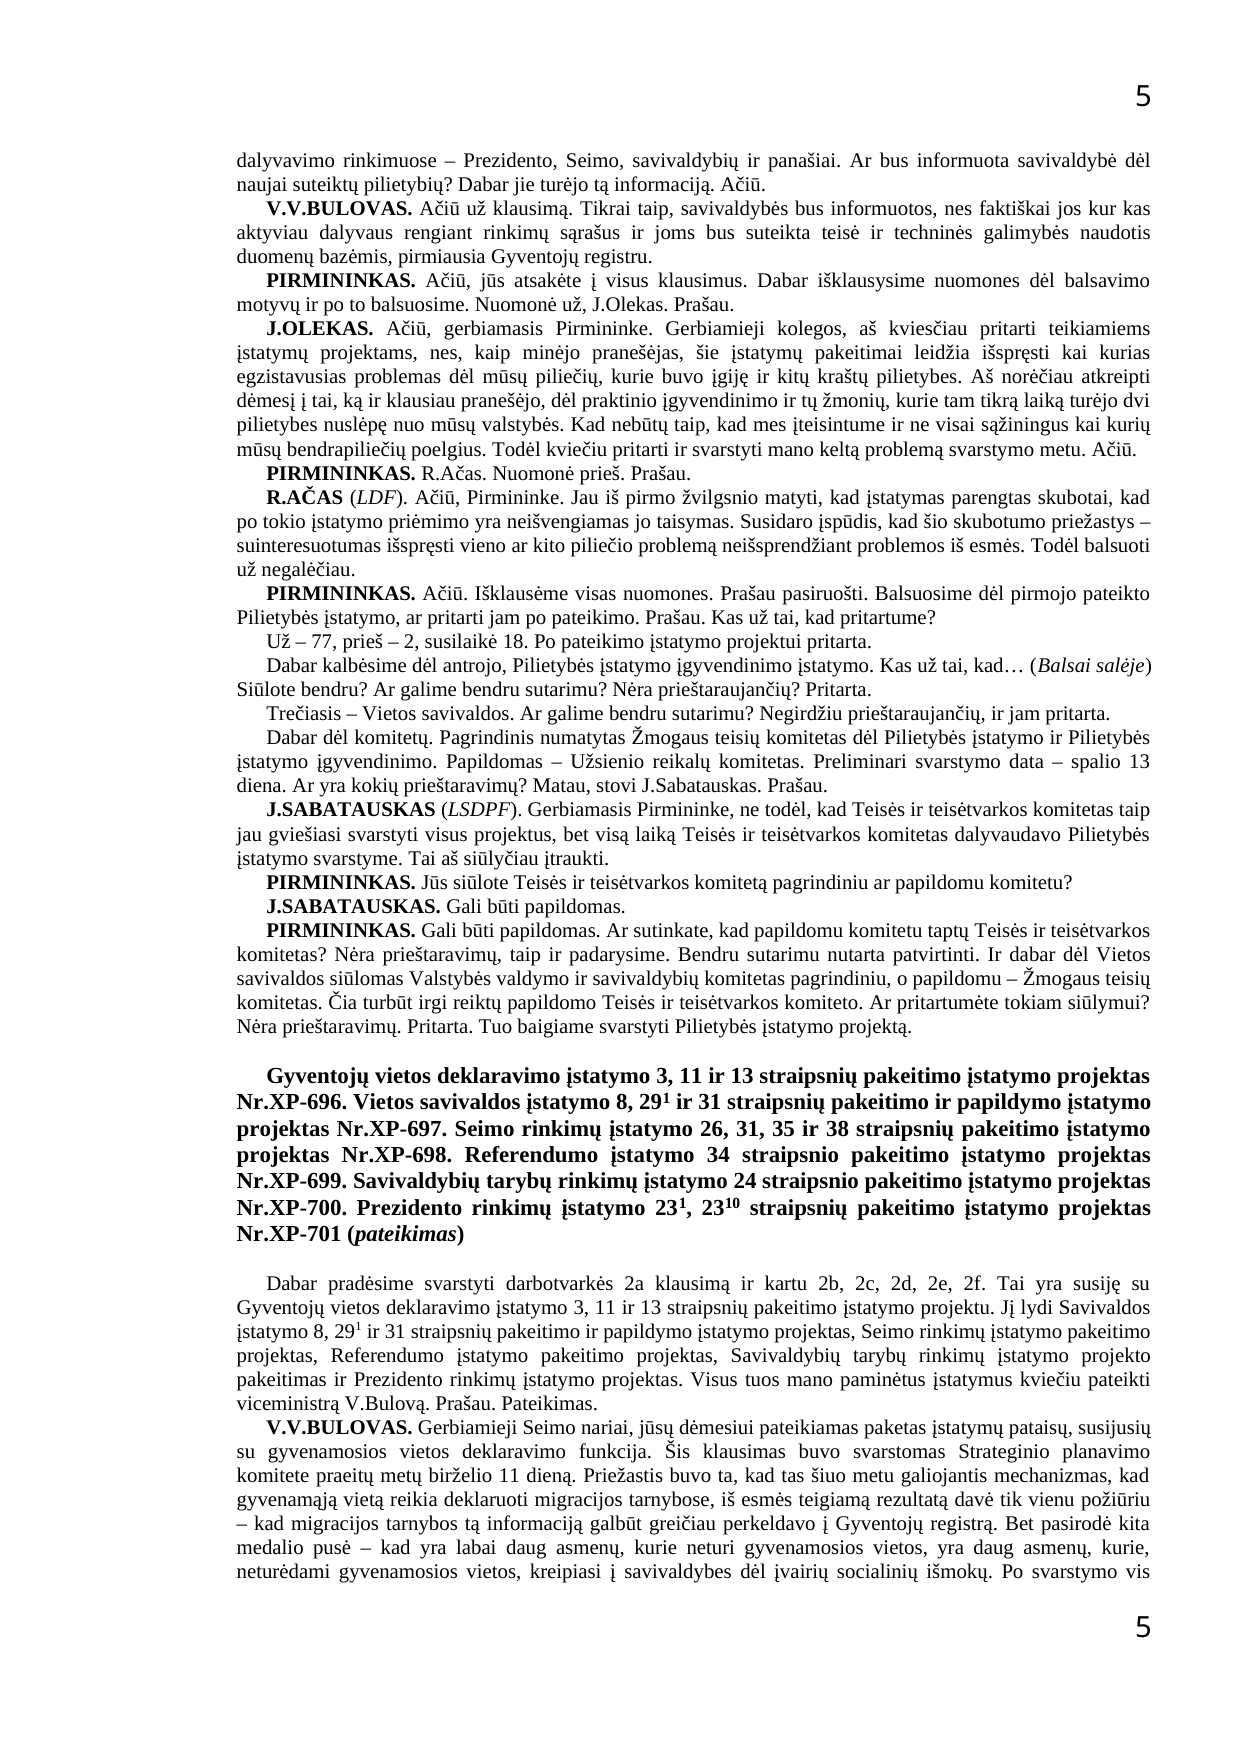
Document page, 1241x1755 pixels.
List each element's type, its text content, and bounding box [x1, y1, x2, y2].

text PIRMININKAS. Ačiū, jūs atsakėte į visus klausimus. Dabar išklausysime nuomones dėl balsavimo motyvų ir po to balsuosime. Nuomonė už, J.Olekas. Prašau. [236, 268, 1152, 316]
text dalyvavimo rinkimuose – Prezidento, Seimo, savivaldybių ir panašiai. Ar bus informuota savivaldybė dėl naujai suteiktų pilietybių? Dabar jie turėjo tą informaciją. Ačiū. [236, 148, 1152, 196]
text PIRMININKAS. Gali būti papildomas. Ar sutinkate, kad papildomu komitetu taptų Teisės ir teisėtvarkos komitetas? Nėra prieštaravimų, taip ir padarysime. Bendru sutarimu nutarta patvirtinti. Ir dabar dėl Vietos savivaldos siūlomas Valstybės valdymo ir savivaldybių komitetas pagrindiniu, o papildomu – Žmogaus teisių komitetas. Čia turbūt irgi reiktų papildomo Teisės ir teisėtvarkos komiteto. Ar pritartumėte tokiam siūlymui? Nėra prieštaravimų. Pritarta. Tuo baigiame svarstyti Pilietybės įstatymo projektą. [236, 918, 1152, 1038]
text R.AČAS (LDF). Ačiū, Pirmininke. Jau iš pirmo žvilgsnio matyti, kad įstatymas parengtas skubotai, kad po tokio įstatymo priėmimo yra neišvengiamas jo taisymas. Susidaro įspūdis, kad šio skubotumo priežastys – suinteresuotumas išspręsti vieno ar kito piliečio problemą neišsprendžiant problemos iš esmės. Todėl balsuoti už negalėčiau. [236, 484, 1152, 581]
text Trečiasis – Vietos savivaldos. Ar galime bendru sutarimu? Negirdžiu prieštaraujančių, ir jam pritarta. [236, 701, 1152, 725]
text Dabar kalbėsime dėl antrojo, Pilietybės įstatymo įgyvendinimo įstatymo. Kas už tai, kad… (Balsai salėje) Siūlote bendru? Ar galime bendru sutarimu? Nėra prieštaraujančių? Pritarta. [236, 653, 1152, 701]
text PIRMININKAS. R.Ačas. Nuomonė prieš. Prašau. [236, 461, 1152, 484]
text Gyventojų vietos deklaravimo įstatymo 3, 11 ir 13 straipsnių pakeitimo įstatymo projektas Nr.XP-696. Vietos savivaldos įstatymo 8, 291 ir 31 straipsnių pakeitimo ir papildymo įstatymo projektas Nr.XP-697. Seimo rinkimų įstatymo 26, 31, 35 ir 38 straipsnių pakeitimo įstatymo projektas Nr.XP-698. Referendumo įstatymo 34 straipsnio pakeitimo įstatymo projektas Nr.XP-699. Savivaldybių tarybų rinkimų įstatymo 24 straipsnio pakeitimo įstatymo projektas Nr.XP-700. Prezidento rinkimų įstatymo 231, 2310 straipsnių pakeitimo įstatymo projektas Nr.XP-701 (pateikimas) [236, 1062, 1152, 1247]
text Dabar pradėsime svarstyti darbotvarkės 2a klausimą ir kartu 2b, 2c, 2d, 2e, 2f. Tai yra susiję su Gyventojų vietos deklaravimo įstatymo 3, 11 ir 13 straipsnių pakeitimo įstatymo projektu. Jį lydi Savivaldos įstatymo 8, 291 ir 31 straipsnių pakeitimo ir papildymo įstatymo projektas, Seimo rinkimų įstatymo pakeitimo projektas, Referendumo įstatymo pakeitimo projektas, Savivaldybių tarybų rinkimų įstatymo projekto pakeitimas ir Prezidento rinkimų įstatymo projektas. Visus tuos mano paminėtus įstatymus kviečiu pateikti viceministrą V.Bulovą. Prašau. Pateikimas. [236, 1271, 1152, 1415]
text J.OLEKAS. Ačiū, gerbiamasis Pirmininke. Gerbiamieji kolegos, aš kviesčiau pritarti teikiamiems įstatymų projektams, nes, kaip minėjo pranešėjas, šie įstatymų pakeitimai leidžia išspręsti kai kurias egzistavusias problemas dėl mūsų piliečių, kurie buvo įgiję ir kitų kraštų pilietybes. Aš norėčiau atkreipti dėmesį į tai, ką ir klausiau pranešėjo, dėl praktinio įgyvendinimo ir tų žmonių, kurie tam tikrą laiką turėjo dvi pilietybes nuslėpę nuo mūsų valstybės. Kad nebūtų taip, kad mes įteisintume ir ne visai sąžiningus kai kurių mūsų bendrapiliečių poelgius. Todėl kviečiu pritarti ir svarstyti mano keltą problemą svarstymo metu. Ačiū. [236, 316, 1152, 461]
text Už – 77, prieš – 2, susilaikė 18. Po pateikimo įstatymo projektui pritarta. [236, 629, 1152, 653]
text PIRMININKAS. Ačiū. Išklausėme visas nuomones. Prašau pasiruošti. Balsuosime dėl pirmojo pateikto Pilietybės įstatymo, ar pritarti jam po pateikimo. Prašau. Kas už tai, kad pritartume? [236, 581, 1152, 629]
text V.V.BULOVAS. Gerbiamieji Seimo nariai, jūsų dėmesiui pateikiamas paketas įstatymų pataisų, susijusių su gyvenamosios vietos deklaravimo funkcija. Šis klausimas buvo svarstomas Strateginio planavimo komitete praeitų metų birželio 11 dieną. Priežastis buvo ta, kad tas šiuo metu galiojantis mechanizmas, kad gyvenamąją vietą reikia deklaruoti migracijos tarnybose, iš esmės teigiamą rezultatą davė tik vienu požiūriu – kad migracijos tarnybos tą informaciją galbūt greičiau perkeldavo į Gyventojų registrą. Bet pasirodė kita medalio pusė – kad yra labai daug asmenų, kurie neturi gyvenamosios vietos, yra daug asmenų, kurie, neturėdami gyvenamosios vietos, kreipiasi į savivaldybes dėl įvairių socialinių išmokų. Po svarstymo vis [236, 1415, 1152, 1583]
text J.SABATAUSKAS (LSDPF). Gerbiamasis Pirmininke, ne todėl, kad Teisės ir teisėtvarkos komitetas taip jau gviešiasi svarstyti visus projektus, bet visą laiką Teisės ir teisėtvarkos komitetas dalyvaudavo Pilietybės įstatymo svarstyme. Tai aš siūlyčiau įtraukti. [236, 797, 1152, 869]
text Dabar dėl komitetų. Pagrindinis numatytas Žmogaus teisių komitetas dėl Pilietybės įstatymo ir Pilietybės įstatymo įgyvendinimo. Papildomas – Užsienio reikalų komitetas. Preliminari svarstymo data – spalio 13 diena. Ar yra kokių prieštaravimų? Matau, stovi J.Sabatauskas. Prašau. [236, 725, 1152, 797]
text PIRMININKAS. Jūs siūlote Teisės ir teisėtvarkos komitetą pagrindiniu ar papildomu komitetu? [236, 869, 1152, 894]
text J.SABATAUSKAS. Gali būti papildomas. [236, 894, 1152, 918]
text V.V.BULOVAS. Ačiū už klausimą. Tikrai taip, savivaldybės bus informuotos, nes faktiškai jos kur kas aktyviau dalyvaus rengiant rinkimų sąrašus ir joms bus suteikta teisė ir techninės galimybės naudotis duomenų bazėmis, pirmiausia Gyventojų registru. [236, 196, 1152, 268]
